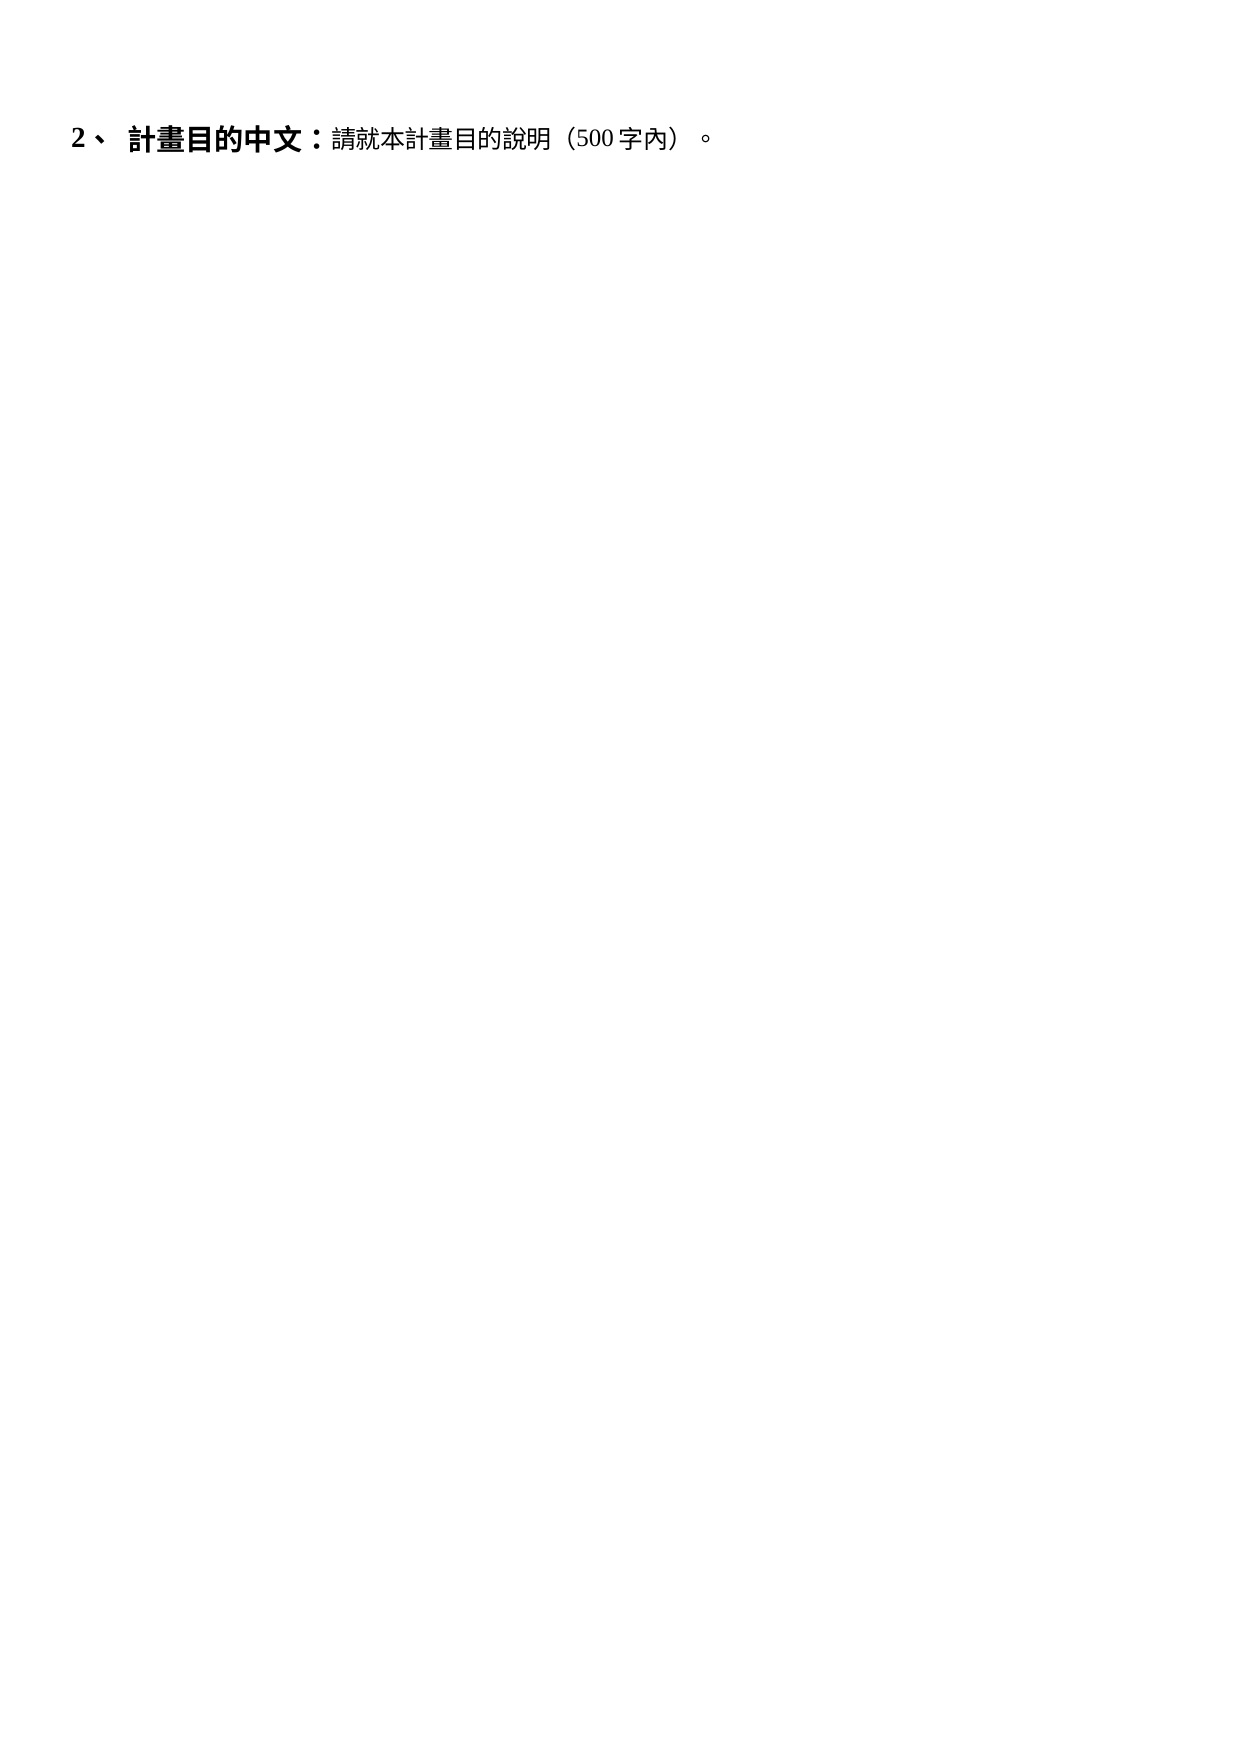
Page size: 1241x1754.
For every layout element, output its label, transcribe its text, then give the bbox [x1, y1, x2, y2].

list 計畫目的中文：請就本計畫目的說明（500字內）。 [71, 96, 1169, 158]
